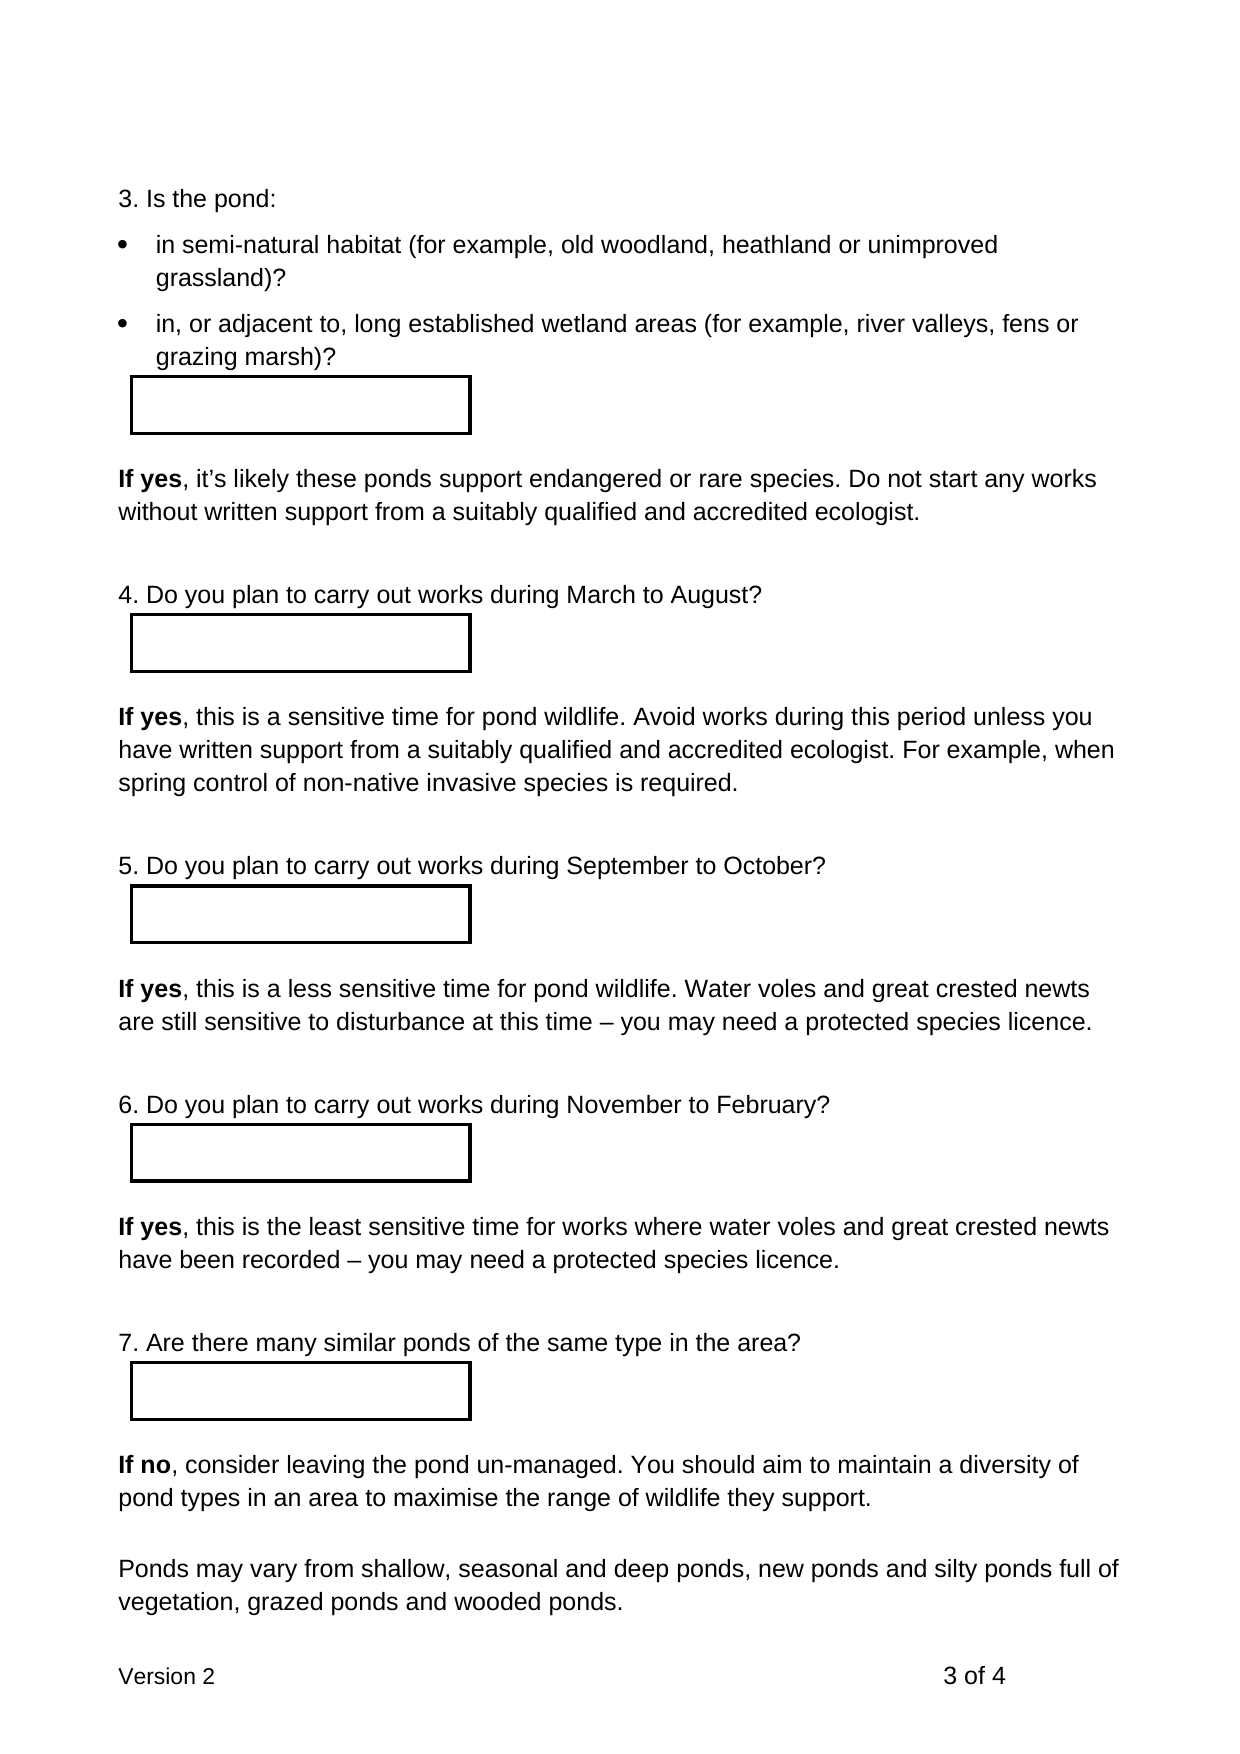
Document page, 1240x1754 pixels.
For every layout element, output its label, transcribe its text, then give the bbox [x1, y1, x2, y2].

text Ponds may vary from shallow, seasonal and deep ponds, new ponds and silty ponds full of vegetation, grazed ponds and wooded ponds. [118, 1554, 1121, 1616]
text If yes, this is a sensitive time for pond wildlife. Avoid works during this period unless you have written support from a suitably qualified and accredited ecologist. For example, when spring control of non-native invasive species is required. [118, 702, 1121, 797]
text 4. Do you plan to carry out works during March to August? [118, 580, 1121, 609]
text If yes, this is the least sensitive time for works where water voles and great crested newts have been recorded – you may need a protected species licence. [118, 1212, 1121, 1274]
text 6. Do you plan to carry out works during November to February? [118, 1090, 1121, 1118]
text 3. Is the pond: [118, 184, 1121, 213]
list in, or adjacent to, long established wetland areas (for example, river valleys, fens or grazing marsh)? [118, 308, 1121, 370]
text 7. Are there many similar ponds of the same type in the area? [118, 1328, 1121, 1357]
text If yes, it’s likely these ponds support endangered or rare species. Do not start any works without written support from a suitably qualified and accredited ecologist. [118, 464, 1121, 526]
list in semi-natural habitat (for example, old woodland, heathland or unimproved grassland)? [118, 230, 1121, 292]
text If yes, this is a less sensitive time for pond wildlife. Water voles and great crested newts are still sensitive to disturbance at this time – you may need a protected species licence. [118, 974, 1121, 1035]
text 5. Do you plan to carry out works during September to October? [118, 851, 1121, 880]
text If no, consider leaving the pond un-managed. You should aim to maintain a diversity of pond types in an area to maximise the range of wildlife they support. [118, 1450, 1121, 1512]
